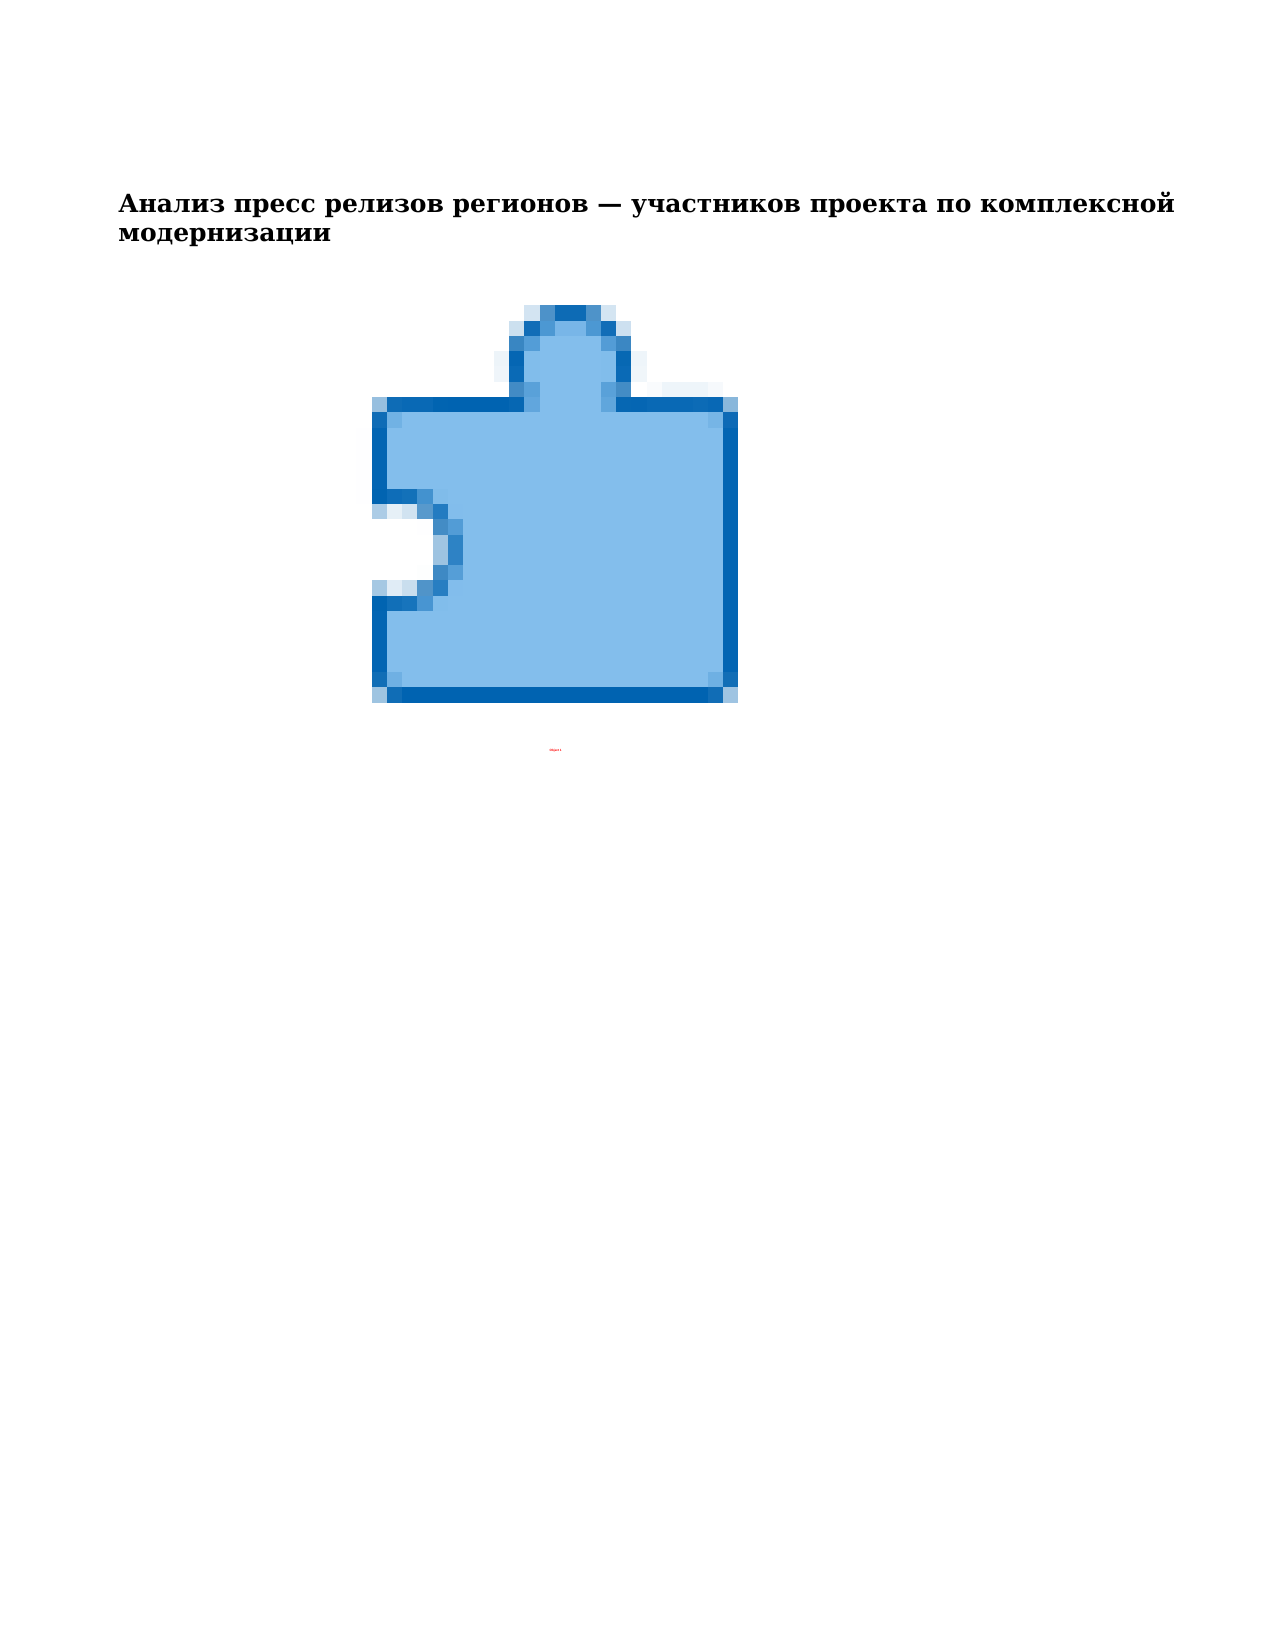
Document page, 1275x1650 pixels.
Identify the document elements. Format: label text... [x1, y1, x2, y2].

subtitle Анализ пресс релизов регионов — участников проекта по комплексной модернизации [118, 189, 1216, 248]
